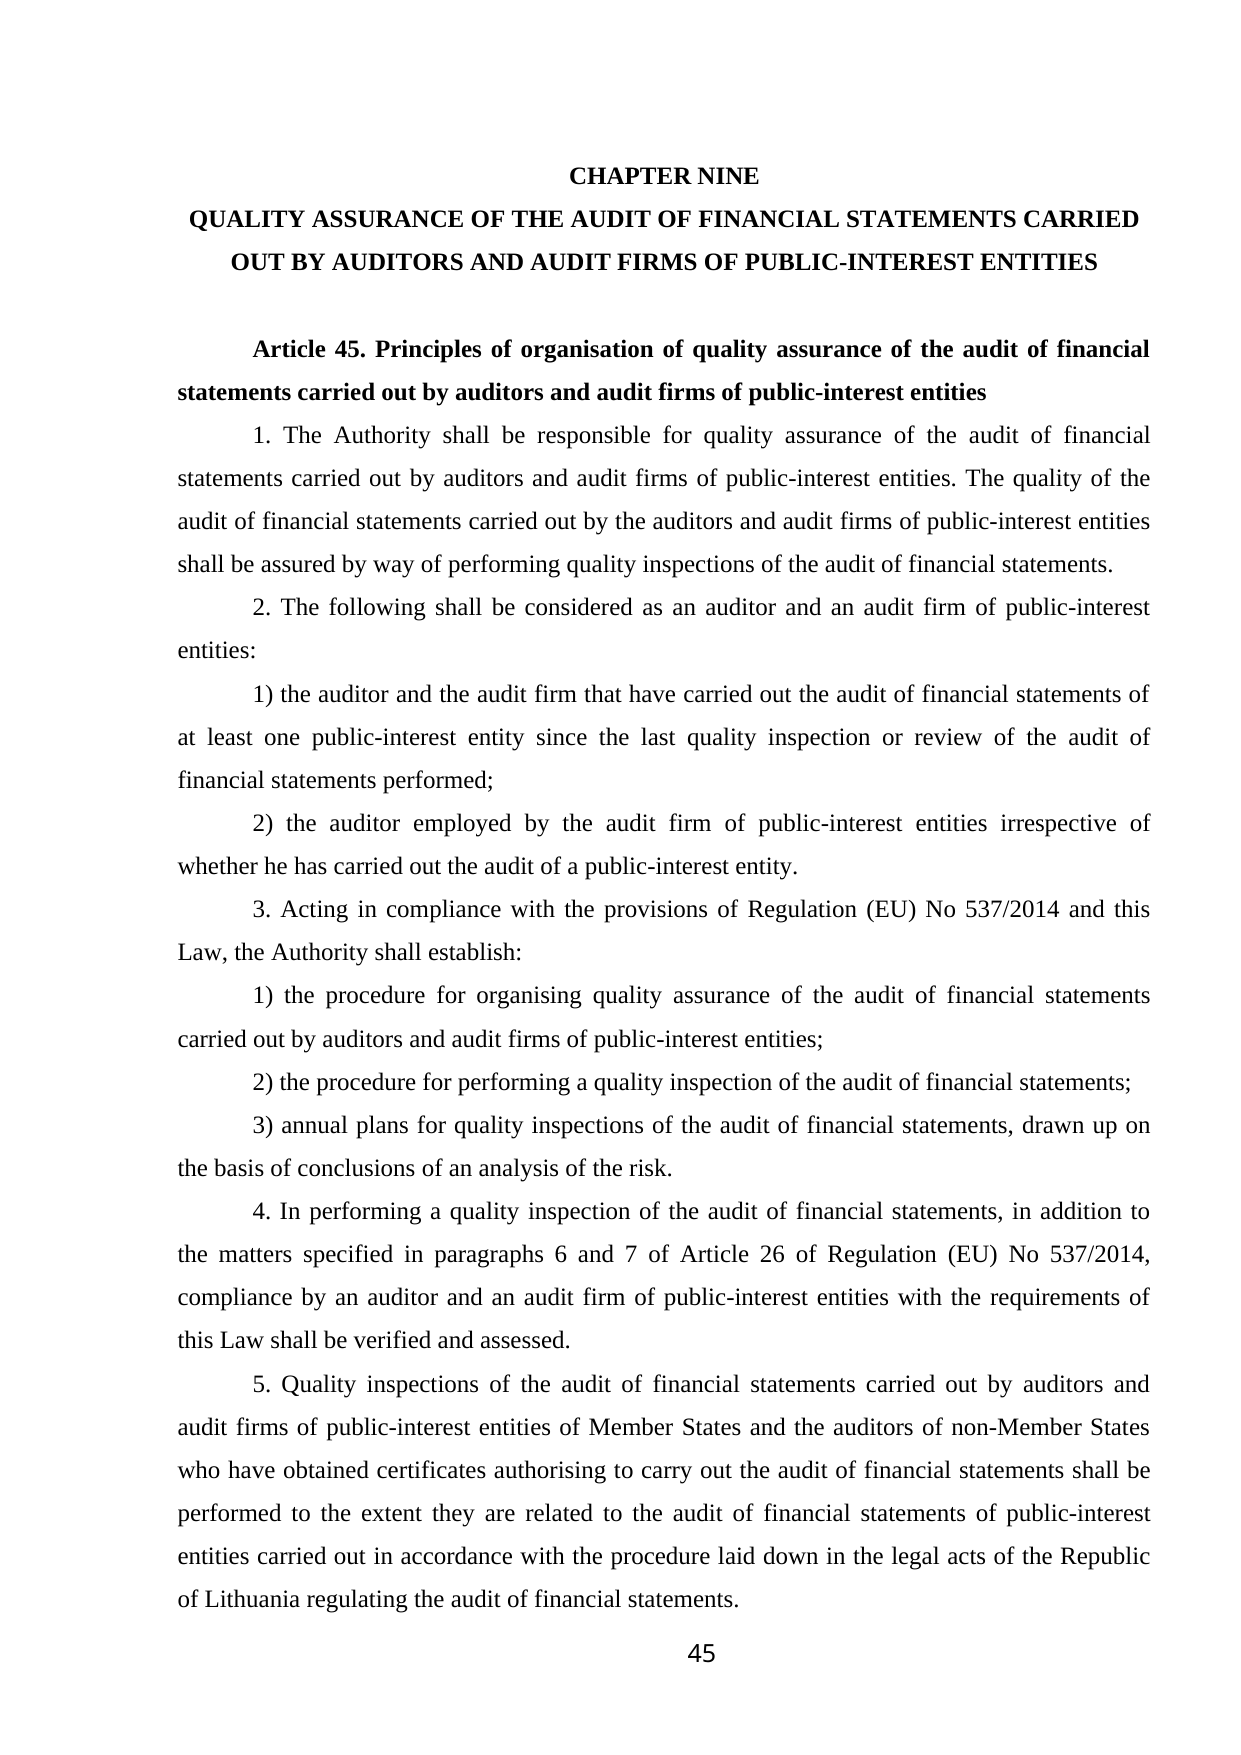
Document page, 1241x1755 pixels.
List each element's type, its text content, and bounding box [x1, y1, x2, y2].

text 5. Quality inspections of the audit of financial statements carried out by auditors and audit firms of public-interest entities of Member States and the auditors of non-Member States who have obtained certificates authorising to carry out the audit of financial statements shall be performed to the extent they are related to the audit of financial statements of public-interest entities carried out in accordance with the procedure laid down in the legal acts of the Republic of Lithuania regulating the audit of financial statements. [177, 1369, 1152, 1613]
text 1) the auditor and the audit firm that have carried out the audit of financial statements of at least one public-interest entity since the last quality inspection or review of the audit of financial statements performed; [177, 679, 1152, 794]
text 2) the auditor employed by the audit firm of public-interest entities irrespective of whether he has carried out the audit of a public-interest entity. [177, 808, 1152, 880]
text 2) the procedure for performing a quality inspection of the audit of financial statements; [177, 1067, 1152, 1096]
text 2. The following shall be considered as an auditor and an audit firm of public-interest entities: [177, 592, 1152, 664]
text 4. In performing a quality inspection of the audit of financial statements, in addition to the matters specified in paragraphs 6 and 7 of Article 26 of Regulation (EU) No 537/2014, compliance by an auditor and an audit firm of public-interest entities with the requirements of this Law shall be verified and assessed. [177, 1196, 1152, 1354]
text QUALITY ASSURANCE OF THE AUDIT OF FINANCIAL STATEMENTS CARRIED OUT BY AUDITORS AND AUDIT FIRMS OF PUBLIC-INTEREST ENTITIES [177, 204, 1152, 276]
text 1) the procedure for organising quality assurance of the audit of financial statements carried out by auditors and audit firms of public-interest entities; [177, 981, 1152, 1052]
text CHAPTER NINE [177, 161, 1152, 190]
text 1. The Authority shall be responsible for quality assurance of the audit of financial statements carried out by auditors and audit firms of public-interest entities. The quality of the audit of financial statements carried out by the auditors and audit firms of public-interest entities shall be assured by way of performing quality inspections of the audit of financial statements. [177, 420, 1152, 578]
text Article 45. Principles of organisation of quality assurance of the audit of financial statements carried out by auditors and audit firms of public-interest entities [177, 334, 1152, 406]
text 3. Acting in compliance with the provisions of Regulation (EU) No 537/2014 and this Law, the Authority shall establish: [177, 894, 1152, 966]
text 3) annual plans for quality inspections of the audit of financial statements, drawn up on the basis of conclusions of an analysis of the risk. [177, 1110, 1152, 1182]
